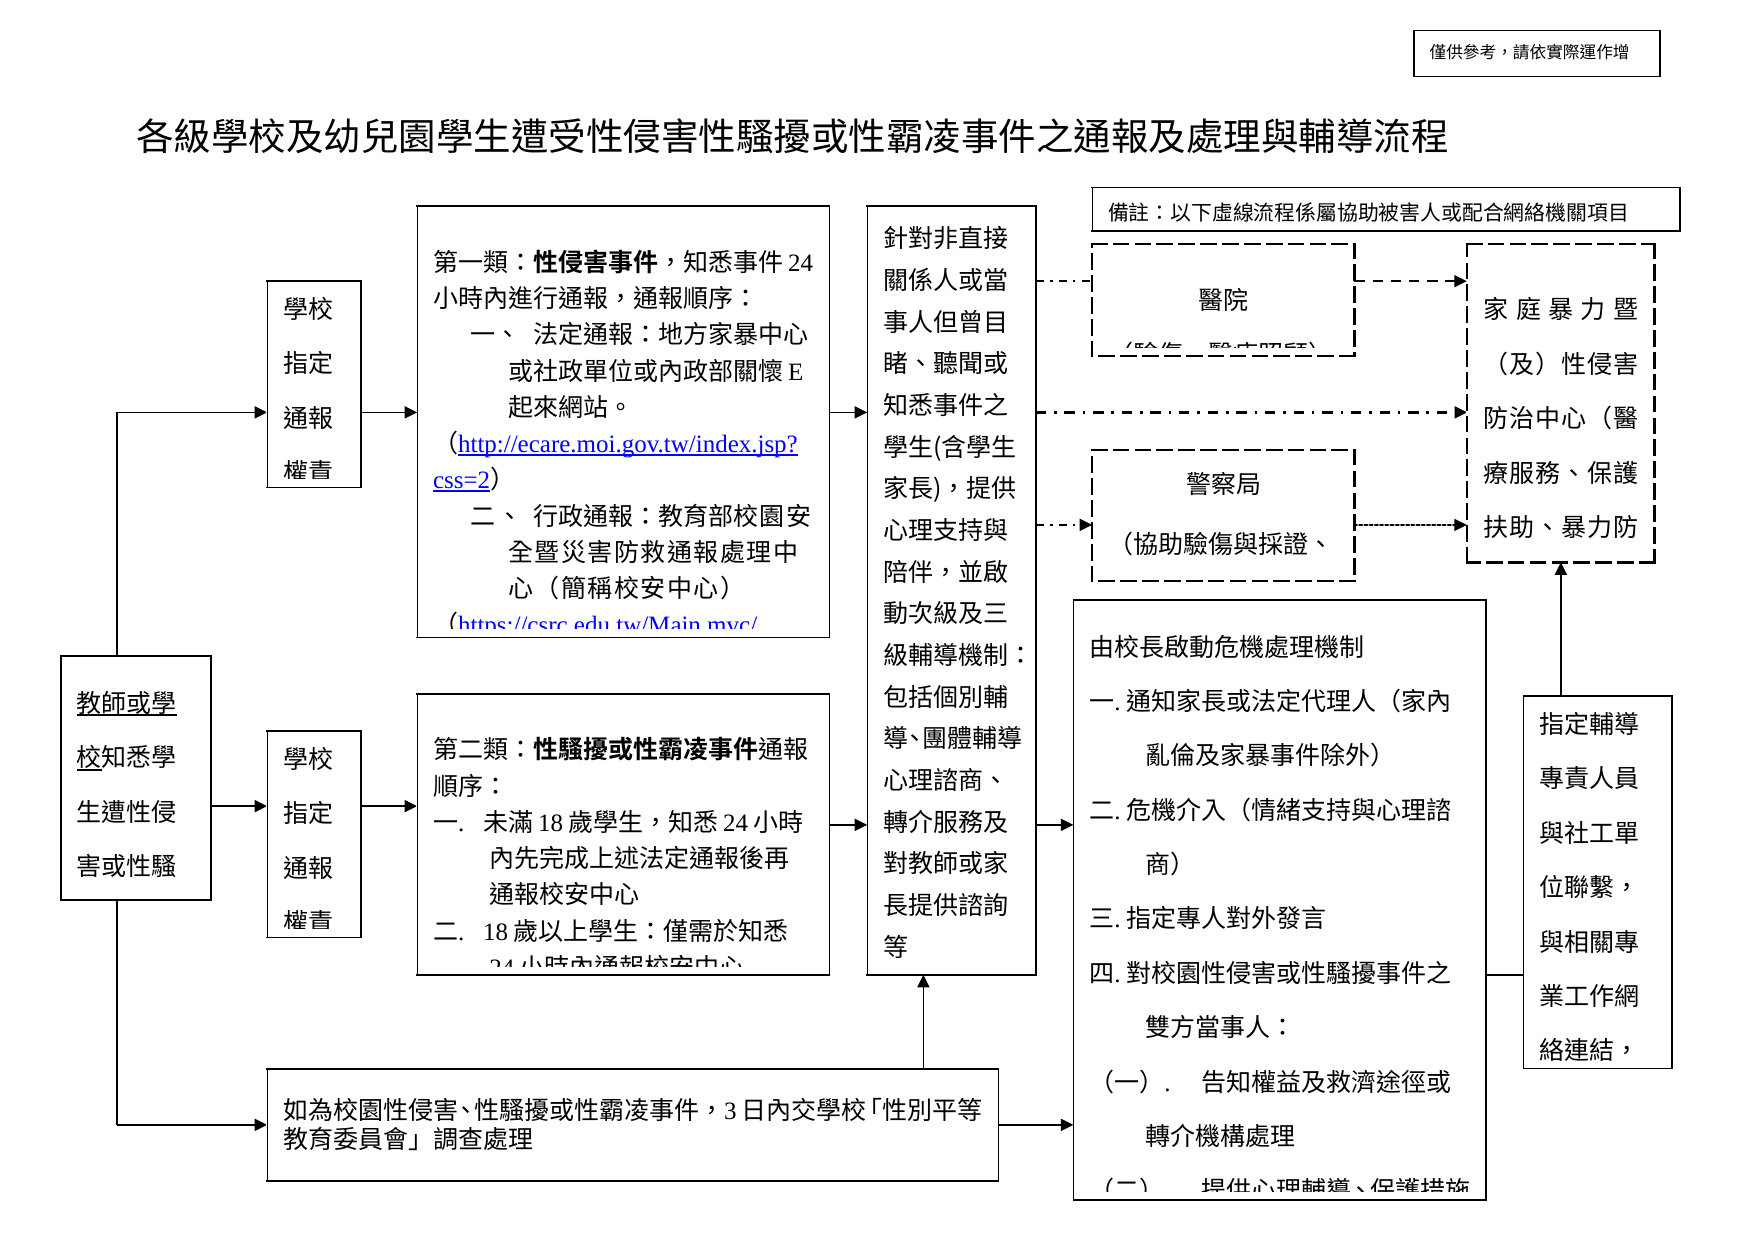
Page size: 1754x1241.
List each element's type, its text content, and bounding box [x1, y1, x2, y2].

text 第一類：性侵害事件，知悉事件24小時內進行通報，通報順序： [433, 242, 814, 315]
text 學校指定通報權責人員 [283, 289, 345, 479]
text 醫院 [1108, 280, 1338, 316]
list 通知家長或法定代理人（家內亂倫及家暴事件除外） [1089, 681, 1470, 772]
text 指定輔導專責人員與社工單位聯繫，與相關專業工作網絡連結，並追蹤相關處遇情形 [1539, 704, 1656, 1060]
text （http://ecare.moi.gov.tw/index.jsp?css=2） [433, 423, 814, 496]
text 教師或學校知悉學生遭性侵害或性騷擾事件 [77, 683, 195, 892]
list 危機介入（情緒支持與心理諮商） [1089, 790, 1470, 881]
list 提供心理輔導、保護措施及其他必要協助 [1089, 1171, 1470, 1192]
list 行政通報：教育部校園安全暨災害防救通報處理中心（簡稱校安中心） [470, 496, 814, 605]
text 警察局 [1108, 465, 1338, 501]
text （協助驗傷與採證、詢問與調查） [1108, 525, 1338, 572]
text （驗傷、醫療照顧） [1108, 334, 1338, 347]
list 告知權益及救濟途徑或轉介機構處理 [1089, 1062, 1470, 1153]
text 針對非直接關係人或當事人但曾目睹、聽聞或知悉事件之學生(含學生家長)，提供心理支持與陪伴，並啟動次級及三級輔導機制：包括個別輔導、團體輔導、心理諮商、轉介服務及對教師或家長提供諮詢等 [883, 214, 1020, 964]
list 對校園性侵害或性騷擾事件之雙方當事人： [1089, 953, 1470, 1044]
text 學校指定通報權責人員 [283, 739, 345, 929]
text 備註：以下虛線流程係屬協助被害人或配合網絡機關項目 [1108, 196, 1664, 223]
text （https://csrc.edu.tw/Main.mvc/IndexNotLogin） [433, 605, 814, 629]
text 由校長啟動危機處理機制 [1089, 627, 1470, 663]
text 家庭暴力暨（及）性侵害防治中心（醫療服務、保護扶助、暴力防治） [1483, 290, 1638, 553]
text 第二類：性騷擾或性霸凌事件通報順序： [433, 730, 814, 802]
list 指定專人對外發言 [1089, 899, 1470, 935]
text 僅供參考，請依實際運作增刪 [1429, 39, 1644, 68]
text 各級學校及幼兒園學生遭受性侵害性騷擾或性霸凌事件之通報及處理與輔導流程 [136, 96, 1618, 171]
list 未滿18歲學生，知悉24小時內先完成上述法定通報後再通報校安中心 [433, 802, 814, 911]
list 18歲以上學生：僅需於知悉24小時內通報校安中心 [433, 911, 814, 967]
text 如為校園性侵害、性騷擾或性霸凌事件，3日內交學校「性別平等教育委員會」調查處理 [283, 1096, 982, 1154]
list 法定通報：地方家暴中心或社政單位或內政部關懷E起來網站。 [470, 315, 814, 423]
